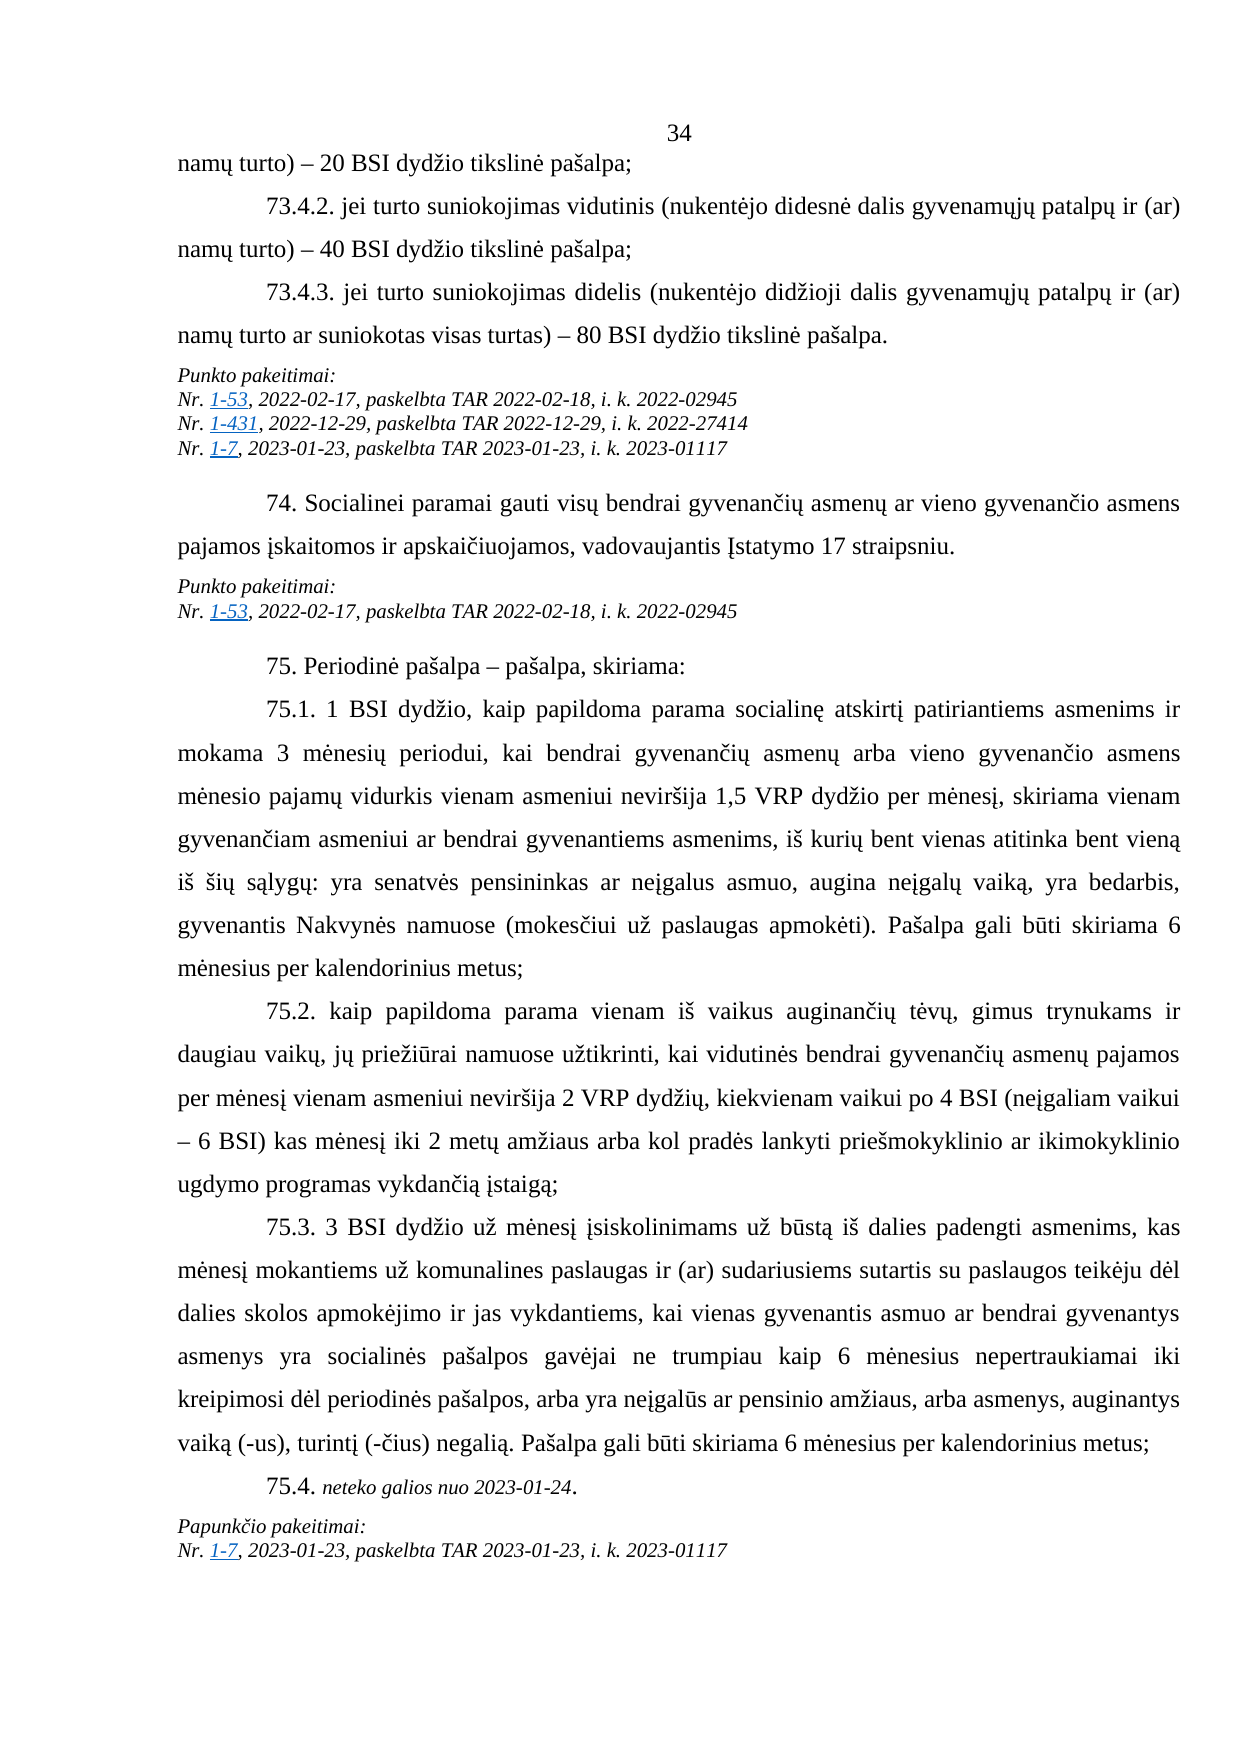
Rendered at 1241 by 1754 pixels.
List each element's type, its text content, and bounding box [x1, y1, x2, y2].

text Nr. 1-7, 2023-01-23, paskelbta TAR 2023-01-23, i. k. 2023-01117 [177, 1538, 1181, 1562]
text namų turto) – 20 BSI dydžio tikslinė pašalpa; [177, 148, 1181, 176]
text Nr. 1-53, 2022-02-17, paskelbta TAR 2022-02-18, i. k. 2022-02945 [177, 387, 1181, 411]
text 75.4. neteko galios nuo 2023-01-24. [177, 1471, 1181, 1499]
text 73.4.2. jei turto suniokojimas vidutinis (nukentėjo didesnė dalis gyvenamųjų patalpų ir (ar) namų turto) – 40 BSI dydžio tikslinė pašalpa; [177, 191, 1181, 263]
text 75. Periodinė pašalpa – pašalpa, skiriama: [177, 651, 1181, 680]
text Papunkčio pakeitimai: [177, 1514, 1181, 1538]
text Punkto pakeitimai: [177, 363, 1181, 387]
text Punkto pakeitimai: [177, 574, 1181, 598]
text 73.4.3. jei turto suniokojimas didelis (nukentėjo didžioji dalis gyvenamųjų patalpų ir (ar) namų turto ar suniokotas visas turtas) – 80 BSI dydžio tikslinė pašalpa. [177, 277, 1181, 349]
text Nr. 1-431, 2022-12-29, paskelbta TAR 2022-12-29, i. k. 2022-27414 [177, 411, 1181, 435]
text 75.3. 3 BSI dydžio už mėnesį įsiskolinimams už būstą iš dalies padengti asmenims, kas mėnesį mokantiems už komunalines paslaugas ir (ar) sudariusiems sutartis su paslaugos teikėju dėl dalies skolos apmokėjimo ir jas vykdantiems, kai vienas gyvenantis asmuo ar bendrai gyvenantys asmenys yra socialinės pašalpos gavėjai ne trumpiau kaip 6 mėnesius nepertraukiamai iki kreipimosi dėl periodinės pašalpos, arba yra neįgalūs ar pensinio amžiaus, arba asmenys, auginantys vaiką (-us), turintį (-čius) negalią. Pašalpa gali būti skiriama 6 mėnesius per kalendorinius metus; [177, 1212, 1181, 1456]
text 74. Socialinei paramai gauti visų bendrai gyvenančių asmenų ar vieno gyvenančio asmens pajamos įskaitomos ir apskaičiuojamos, vadovaujantis Įstatymo 17 straipsniu. [177, 488, 1181, 560]
text Nr. 1-7, 2023-01-23, paskelbta TAR 2023-01-23, i. k. 2023-01117 [177, 435, 1181, 459]
text 75.2. kaip papildoma parama vienam iš vaikus auginančių tėvų, gimus trynukams ir daugiau vaikų, jų priežiūrai namuose užtikrinti, kai vidutinės bendrai gyvenančių asmenų pajamos per mėnesį vienam asmeniui neviršija 2 VRP dydžių, kiekvienam vaikui po 4 BSI (neįgaliam vaikui – 6 BSI) kas mėnesį iki 2 metų amžiaus arba kol pradės lankyti priešmokyklinio ar ikimokyklinio ugdymo programas vykdančią įstaigą; [177, 996, 1181, 1198]
text Nr. 1-53, 2022-02-17, paskelbta TAR 2022-02-18, i. k. 2022-02945 [177, 598, 1181, 623]
text 75.1. 1 BSI dydžio, kaip papildoma parama socialinę atskirtį patiriantiems asmenims ir mokama 3 mėnesių periodui, kai bendrai gyvenančių asmenų arba vieno gyvenančio asmens mėnesio pajamų vidurkis vienam asmeniui neviršija 1,5 VRP dydžio per mėnesį, skiriama vienam gyvenančiam asmeniui ar bendrai gyvenantiems asmenims, iš kurių bent vienas atitinka bent vieną iš šių sąlygų: yra senatvės pensininkas ar neįgalus asmuo, augina neįgalų vaiką, yra bedarbis, gyvenantis Nakvynės namuose (mokesčiui už paslaugas apmokėti). Pašalpa gali būti skiriama 6 mėnesius per kalendorinius metus; [177, 694, 1181, 982]
